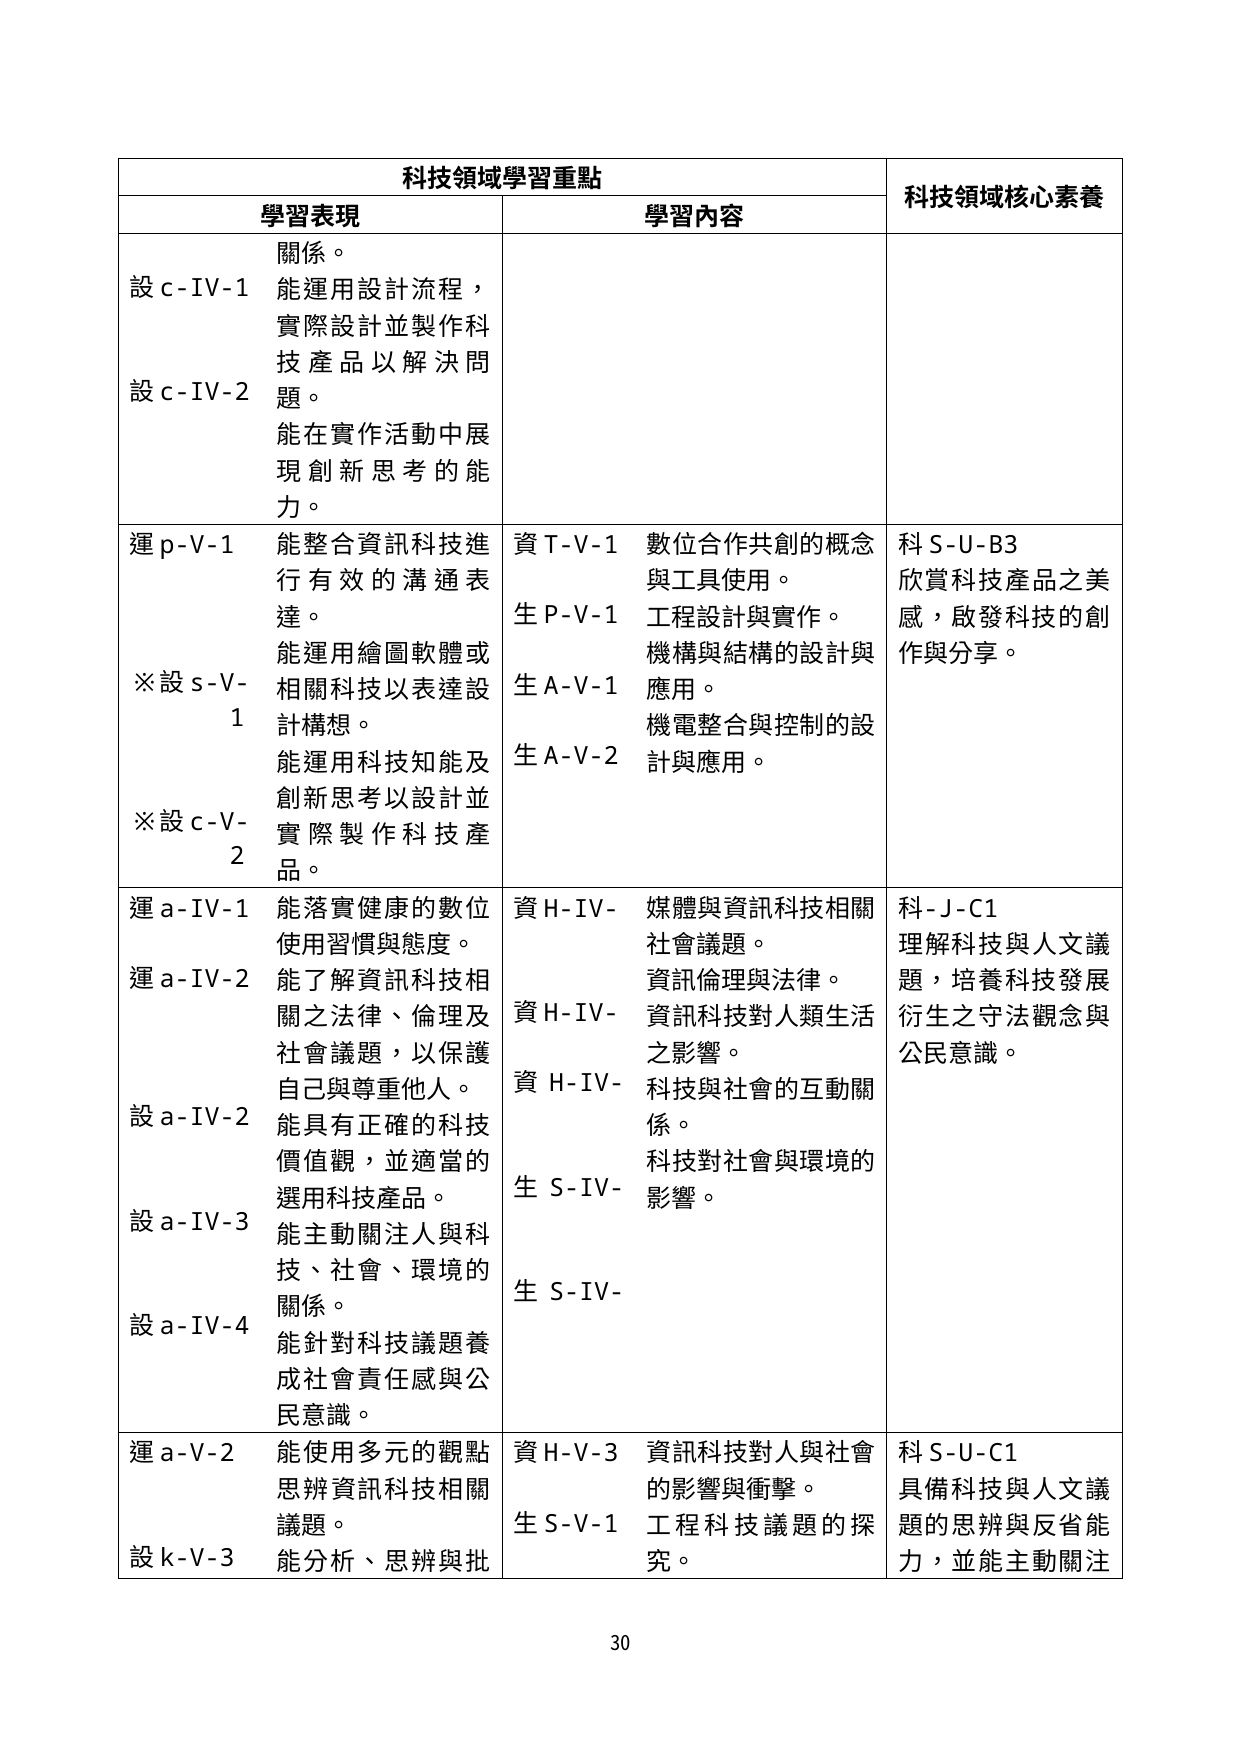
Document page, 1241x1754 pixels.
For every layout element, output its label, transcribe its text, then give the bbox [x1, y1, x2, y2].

table_cell 運a-IV-1 運a-IV-2 設a-IV-2 設a-IV-3 設a-IV-4 [119, 888, 265, 1432]
table_cell 科S-U-C1 具備科技與人文議題的思辨與反省能力，並能主動關注 [887, 1433, 1122, 1578]
table_cell 資H-IV-4 資H-IV-5 資H-IV-6 生S-IV-1 生S-IV-2 [503, 888, 635, 1432]
table_cell 能落實健康的數位使用習慣與態度。 能了解資訊科技相關之法律、倫理及社會議題，以保護自己與尊重他人。 能具有正確的科技價值觀，並適當的選用科技產品。 能主動關注人與科技、社會、環境的關係。 能針對科技議題養成社會責任感與公民意識。 [265, 888, 502, 1432]
table_cell 科S-U-B3 欣賞科技產品之美感，啟發科技的創作與分享。 [887, 525, 1122, 887]
table_cell 資訊科技對人與社會的影響與衝擊。 工程科技議題的探究。 [635, 1433, 886, 1578]
table_cell 數位合作共創的概念與工具使用。 工程設計與實作。 機構與結構的設計與應用。 機電整合與控制的設計與應用。 [635, 525, 886, 887]
table_cell 媒體與資訊科技相關社會議題。 資訊倫理與法律。 資訊科技對人類生活之影響。 科技與社會的互動關係。 科技對社會與環境的影響。 [635, 888, 886, 1432]
table_cell 資T-IV-2 生P-IV-1 生P-IV-4 生P-IV-7 生S-IV-1 [503, 234, 635, 523]
table_cell [635, 234, 886, 523]
table_cell 設c-IV-1 設c-IV-2 [119, 234, 265, 523]
table_cell [887, 234, 1122, 523]
table_cell 運a-V-2 設k-V-3 [119, 1433, 265, 1578]
table_cell 學習表現 [119, 196, 502, 232]
table_cell 關係。 能運用設計流程，實際設計並製作科技產品以解決問題。 能在實作活動中展現創新思考的能力。 [265, 234, 502, 523]
table_cell 資H-V-3 生S-V-1 [503, 1433, 635, 1578]
table_cell 運p-V-1 ※設s-V-1 ※設c-V-2 [119, 525, 265, 887]
table_cell 學習內容 [503, 196, 886, 232]
table_cell 能整合資訊科技進行有效的溝通表達。 能運用繪圖軟體或相關科技以表達設計構想。 能運用科技知能及創新思考以設計並實際製作科技產品。 [265, 525, 502, 887]
table_header 科技領域核心素養 [887, 159, 1122, 232]
table_cell 資T-V-1 生P-V-1 生A-V-1 生A-V-2 [503, 525, 635, 887]
table_header 科技領域學習重點 [119, 159, 886, 195]
table_cell 能使用多元的觀點思辨資訊科技相關議題。 能分析、思辨與批 [265, 1433, 502, 1578]
table_cell 科-J-C1 理解科技與人文議題，培養科技發展衍生之守法觀念與公民意識。 [887, 888, 1122, 1432]
